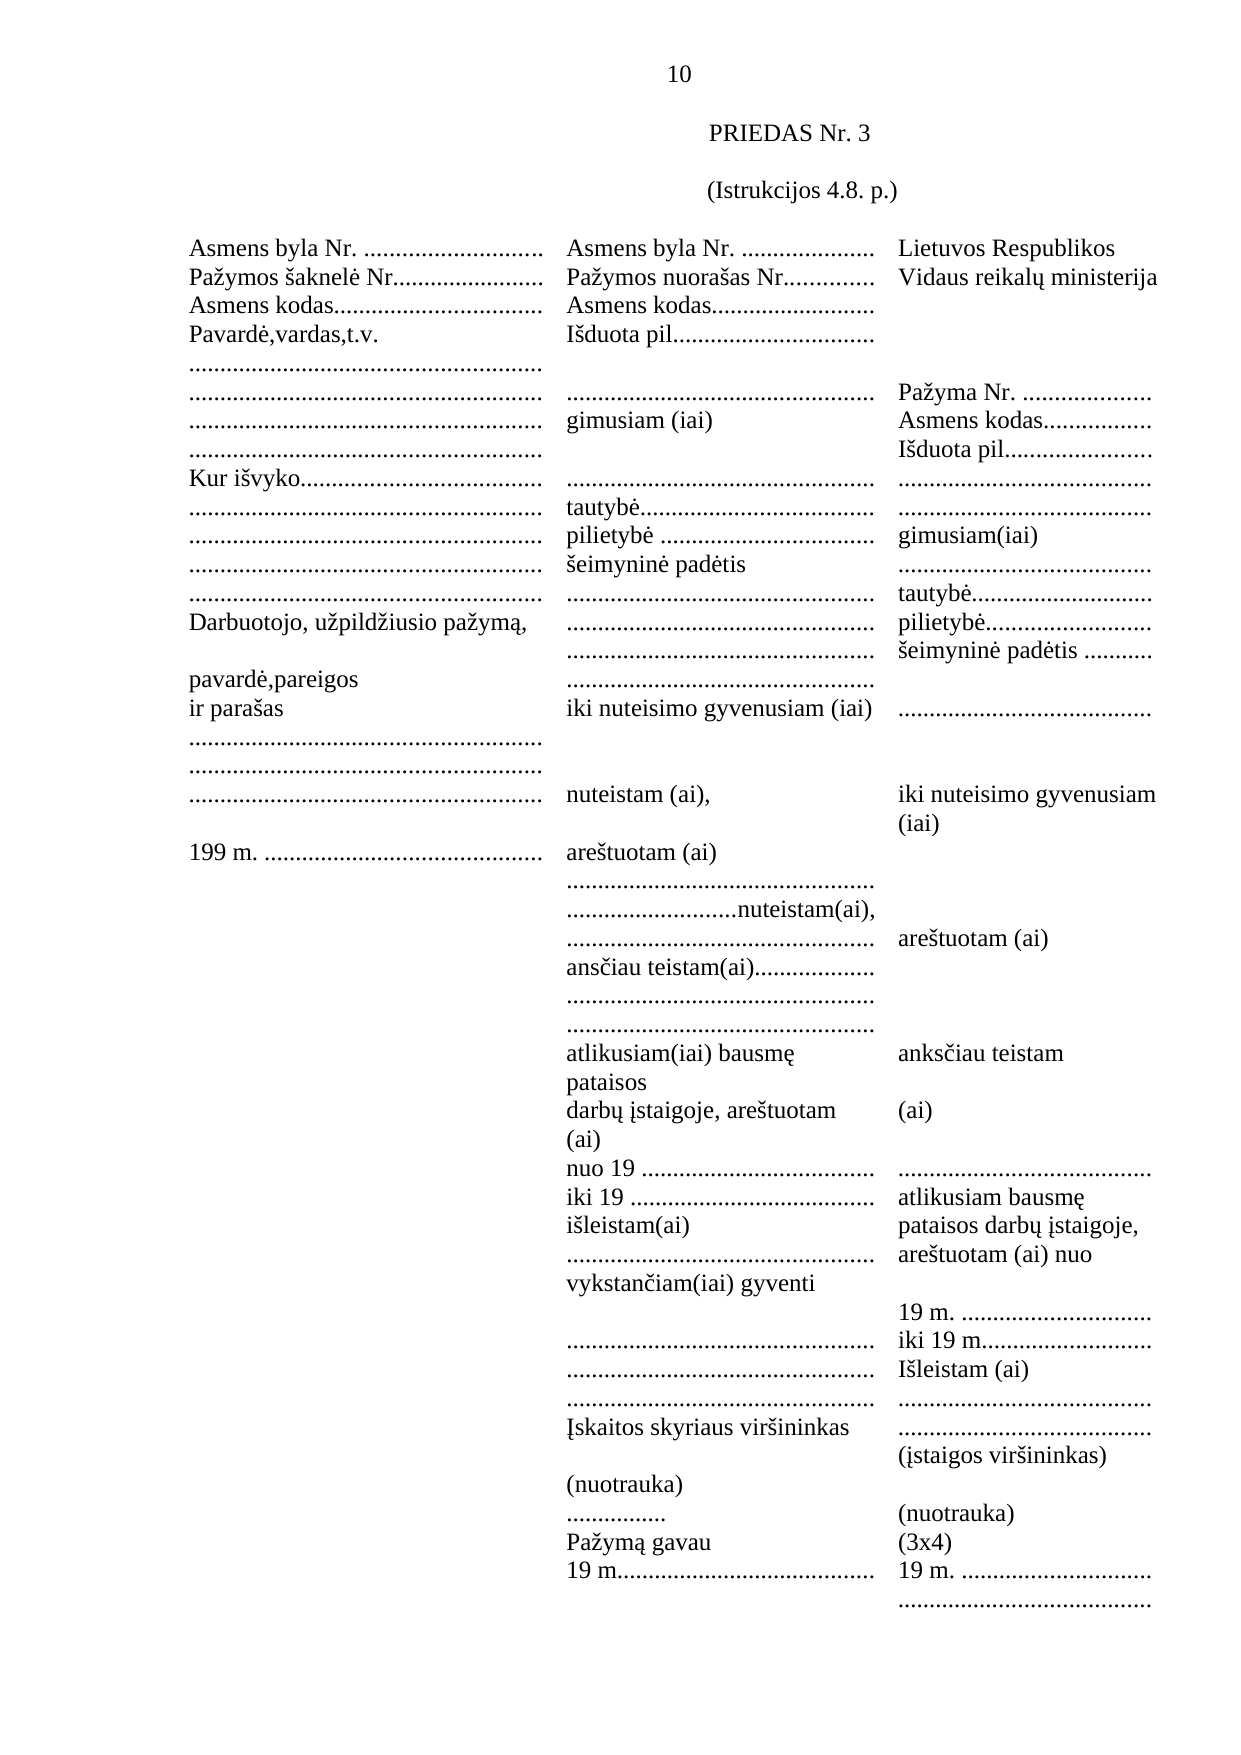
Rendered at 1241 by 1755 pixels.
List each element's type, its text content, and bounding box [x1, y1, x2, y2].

table_cell nuteistam (ai), [555, 779, 887, 837]
table_cell [887, 866, 1181, 894]
table_cell tautybė [555, 492, 887, 521]
table_cell [555, 1297, 887, 1326]
table_cell [887, 291, 1181, 319]
table_cell [555, 722, 887, 751]
table_cell [887, 894, 1181, 923]
table_cell [887, 837, 1181, 866]
table_cell Darbuotojo, užpildžiusio pažymą, [177, 607, 555, 636]
table_cell šeimyninė padėtis [555, 549, 887, 578]
table_cell atlikusiam(iai) bausmę pataisos [555, 1038, 887, 1096]
table_cell [555, 1584, 887, 1613]
table_cell vykstančiam(iai) gyventi [555, 1268, 887, 1297]
table_cell areštuotam (ai) [555, 837, 887, 866]
table_cell [177, 1096, 555, 1153]
table_cell 19 m. . [887, 1556, 1181, 1584]
table_header Asmens byla Nr. . .. [177, 233, 555, 262]
table_cell darbų įstaigoje, areštuotam (ai) [555, 1096, 887, 1153]
table_cell [177, 1211, 555, 1239]
table_cell iki 19 [555, 1182, 887, 1211]
table_cell [177, 549, 555, 578]
table_cell [555, 981, 887, 1009]
table_cell ir parašas [177, 693, 555, 722]
table_cell [555, 664, 887, 693]
table_cell iki nuteisimo gyvenusiam (iai) [555, 693, 887, 722]
table_cell [887, 1584, 1181, 1613]
table_cell [887, 1412, 1181, 1441]
text (Istrukcijos 4.8. p.) [177, 176, 1181, 204]
table_cell pavardė,pareigos [177, 664, 555, 693]
table_cell Pažymos šaknelė Nr.. . [177, 262, 555, 291]
table_cell Pažyma Nr. [887, 377, 1181, 406]
table_cell [177, 1326, 555, 1354]
table_cell [177, 1153, 555, 1182]
table_cell [887, 463, 1181, 492]
table_cell areštuotam (ai) [887, 923, 1181, 952]
table_cell [177, 1584, 555, 1613]
table_cell [177, 377, 555, 406]
table_cell [177, 1469, 555, 1498]
table_cell [555, 1354, 887, 1383]
table_cell 19 m. [887, 1297, 1181, 1326]
table_cell [887, 492, 1181, 521]
table_cell [887, 1009, 1181, 1038]
table_cell [177, 1441, 555, 1469]
table_cell [555, 636, 887, 664]
table_cell [887, 722, 1181, 751]
table_cell [555, 607, 887, 636]
table_cell Įskaitos skyriaus viršininkas [555, 1412, 887, 1441]
table_cell [177, 406, 555, 434]
table_cell [887, 751, 1181, 779]
table_cell [177, 1297, 555, 1326]
table_cell [555, 1326, 887, 1354]
table_cell Pažymą gavau [555, 1527, 887, 1556]
table_cell Išduota pil... . [887, 434, 1181, 463]
table_cell (ai) [887, 1096, 1181, 1153]
table_cell [555, 348, 887, 377]
table_cell [177, 1239, 555, 1268]
table_cell [887, 1268, 1181, 1297]
table_cell [177, 1383, 555, 1412]
table_cell [887, 1469, 1181, 1498]
table_cell Išduota pil [555, 319, 887, 348]
table_cell [555, 923, 887, 952]
table_cell [177, 952, 555, 981]
table_cell [177, 894, 555, 923]
table_cell [555, 1383, 887, 1412]
table_cell ansčiau teistam(ai) [555, 952, 887, 981]
table_cell tautybė [887, 578, 1181, 607]
table_cell Asmens kodas. [887, 406, 1181, 434]
table_cell [887, 952, 1181, 981]
table_cell [555, 463, 887, 492]
table_cell ................ [555, 1498, 887, 1527]
table_cell pilietybė [555, 521, 887, 549]
table_cell [555, 434, 887, 463]
table_cell gimusiam (iai) [555, 406, 887, 434]
table_cell [177, 1182, 555, 1211]
table_cell [555, 377, 887, 406]
table_cell iki nuteisimo gyvenusiam (iai) [887, 779, 1181, 837]
table_cell Kur išvyko [177, 463, 555, 492]
table_cell 19 m [555, 1556, 887, 1584]
table_cell anksčiau teistam [887, 1038, 1181, 1096]
text PRIEDAS Nr. 3 [177, 118, 1181, 147]
table_cell [177, 521, 555, 549]
table_cell išleistam(ai) [555, 1211, 887, 1239]
table_cell [177, 1268, 555, 1297]
table_cell gimusiam(iai) [887, 521, 1181, 549]
table_cell [555, 1009, 887, 1038]
table_cell [177, 751, 555, 779]
table_cell [555, 1239, 887, 1268]
table_cell Pavardė,vardas,t.v. [177, 319, 555, 348]
table_cell [177, 578, 555, 607]
table_cell [887, 981, 1181, 1009]
table_cell (įstaigos viršininkas) [887, 1441, 1181, 1469]
table_cell [177, 1038, 555, 1096]
table_cell [177, 1412, 555, 1441]
table_cell atlikusiam bausmę pataisos darbų įstaigoje, areštuotam (ai) nuo [887, 1182, 1181, 1268]
table_cell (nuotrauka) [887, 1498, 1181, 1527]
table_header Lietuvos Respublikos [887, 233, 1181, 262]
table_cell (nuotrauka) [555, 1469, 887, 1498]
table_cell [177, 981, 555, 1009]
table_cell [555, 1441, 887, 1469]
table_cell Išleistam (ai) [887, 1354, 1181, 1383]
table_cell Vidaus reikalų ministerija [887, 262, 1181, 291]
table_cell iki 19 m [887, 1326, 1181, 1354]
table_cell [177, 1556, 555, 1584]
table_cell Asmens kodas. [555, 291, 887, 319]
table_cell [177, 923, 555, 952]
table_cell nuo 19 [555, 1153, 887, 1182]
table_cell [177, 492, 555, 521]
table_cell [887, 1153, 1181, 1182]
table_cell Pažymos nuorašas Nr. [555, 262, 887, 291]
table_cell [177, 434, 555, 463]
table_cell [177, 722, 555, 751]
table_cell [177, 636, 555, 664]
table_cell [555, 751, 887, 779]
table_cell [887, 319, 1181, 348]
table_cell [177, 1009, 555, 1038]
table_cell [177, 866, 555, 894]
table_cell [887, 348, 1181, 377]
table_cell [555, 866, 887, 894]
table_cell [177, 1354, 555, 1383]
table_cell [887, 664, 1181, 693]
table_cell pilietybė [887, 607, 1181, 636]
table_cell [177, 1498, 555, 1527]
table_cell [177, 779, 555, 837]
table_cell [887, 1383, 1181, 1412]
table_cell Asmens kodas..... [177, 291, 555, 319]
table_cell [177, 348, 555, 377]
table_cell [887, 549, 1181, 578]
table_cell 199 m. [177, 837, 555, 866]
table_cell (3x4) [887, 1527, 1181, 1556]
table_cell [887, 693, 1181, 722]
table_cell [177, 1527, 555, 1556]
table_header Asmens byla Nr. [555, 233, 887, 262]
table_cell nuteistam(ai), [555, 894, 887, 923]
table_cell [555, 578, 887, 607]
table_cell šeimyninė padėtis [887, 636, 1181, 664]
